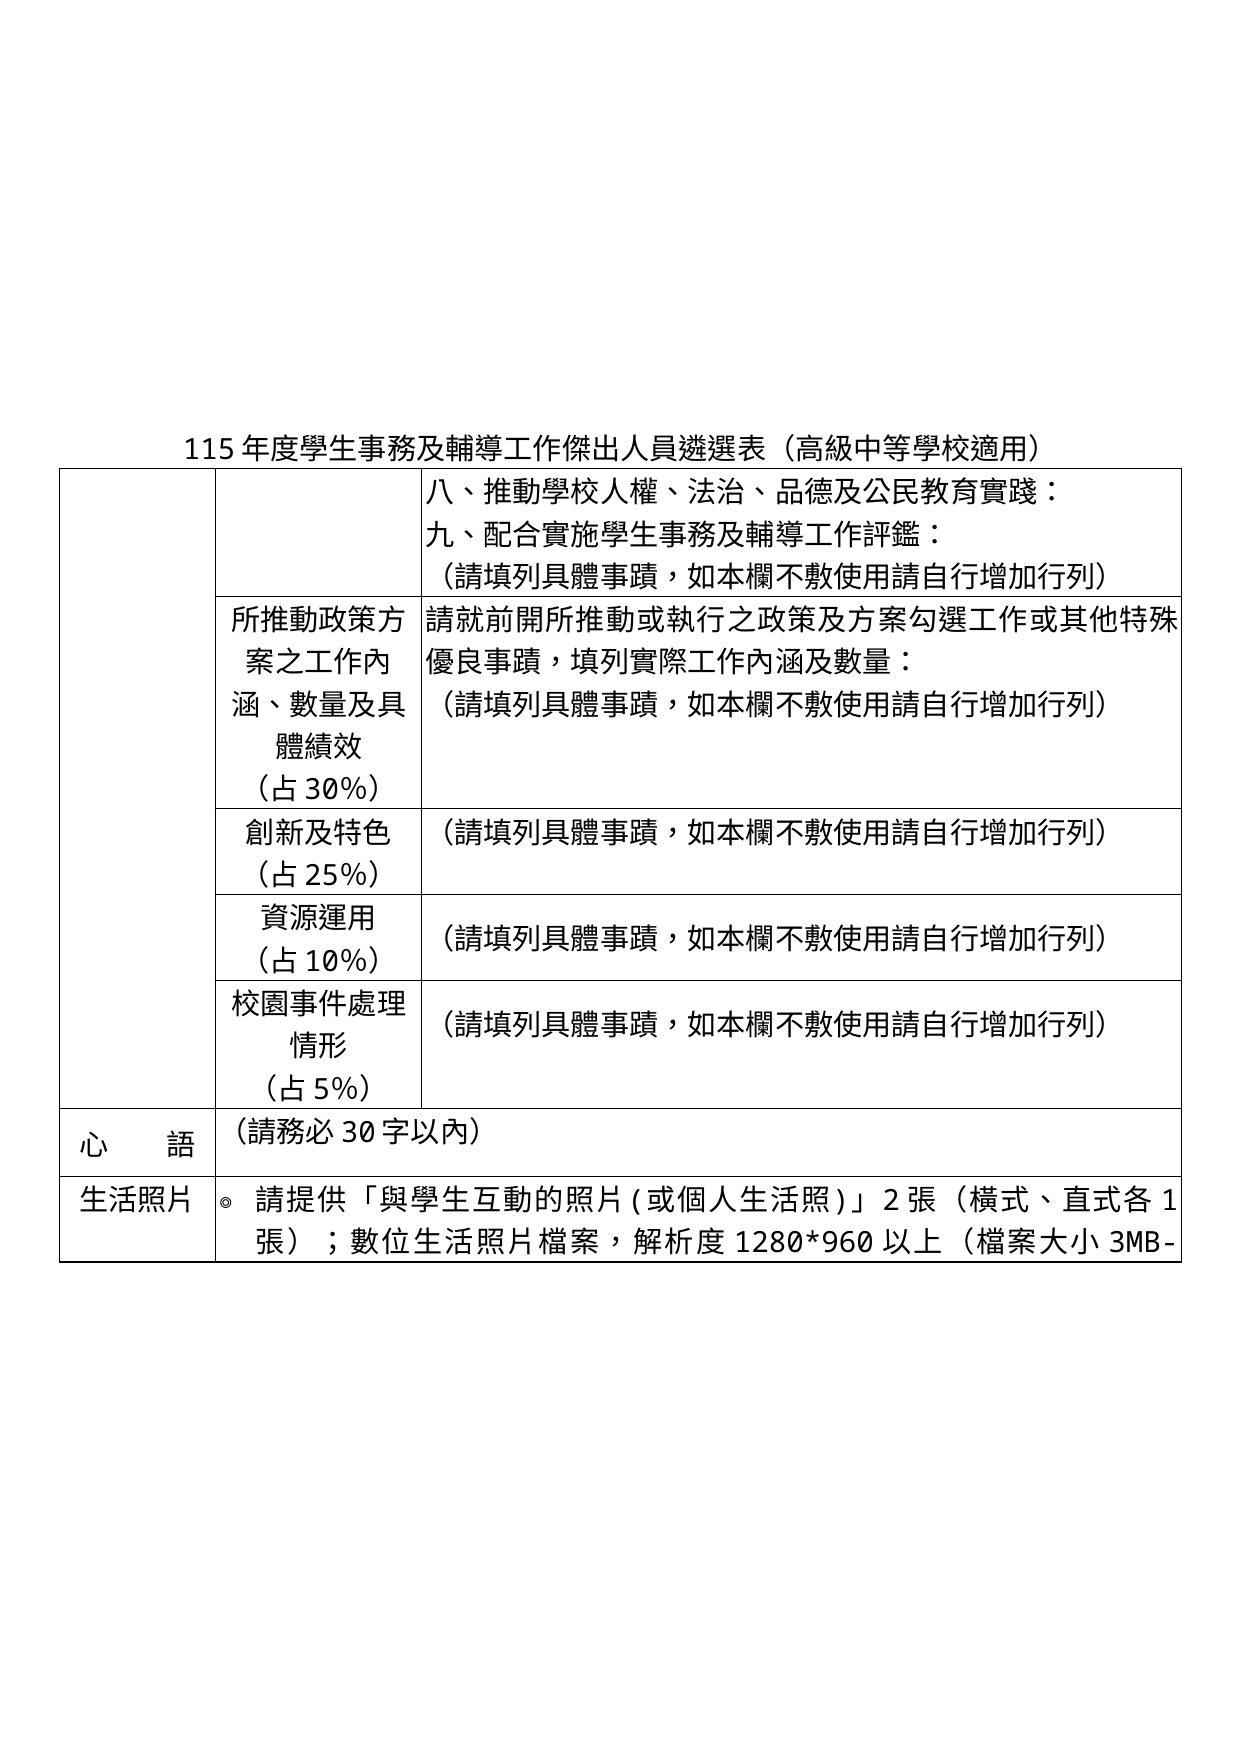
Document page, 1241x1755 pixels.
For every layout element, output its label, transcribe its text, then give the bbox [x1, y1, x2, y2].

table_cell 生活照片 [60, 1177, 215, 1261]
table_cell [60, 469, 215, 1108]
table_cell （請填列具體事蹟，如本欄不敷使用請自行增加行列） [422, 809, 1181, 894]
table_cell [216, 469, 421, 596]
table_cell 資源運用 （占10％） [216, 895, 421, 980]
table_cell （請填列具體事蹟，如本欄不敷使用請自行增加行列） [422, 895, 1181, 980]
table_cell 心 語 [60, 1109, 215, 1176]
table_header 115年度學生事務及輔導工作傑出人員遴選表（高級中等學校適用） [59, 425, 1181, 468]
table_cell 請就前開所推動或執行之政策及方案勾選工作或其他特殊優良事蹟，填列實際工作內涵及數量： （請填列具體事蹟，如本欄不敷使用請自行增加行列） [422, 597, 1181, 808]
table_cell 八、推動學校人權、法治、品德及公民教育實踐： 九、配合實施學生事務及輔導工作評鑑： （請填列具體事蹟，如本欄不敷使用請自行增加行列） [422, 469, 1181, 596]
table_cell （請務必30字以內） [216, 1109, 1181, 1176]
table_cell 校園事件處理情形 （占5％） [216, 981, 421, 1108]
table_cell 創新及特色 （占25％） [216, 809, 421, 894]
table_cell 所推動政策方案之工作內涵、數量及具體績效 （占30％） [216, 597, 421, 808]
table_cell （請填列具體事蹟，如本欄不敷使用請自行增加行列） [422, 981, 1181, 1108]
table_cell 請提供「與學生互動的照片(或個人生活照)」2張（橫式、直式各1張）；數位生活照片檔案，解析度1280*960以上（檔案大小3MB- [216, 1177, 1181, 1261]
